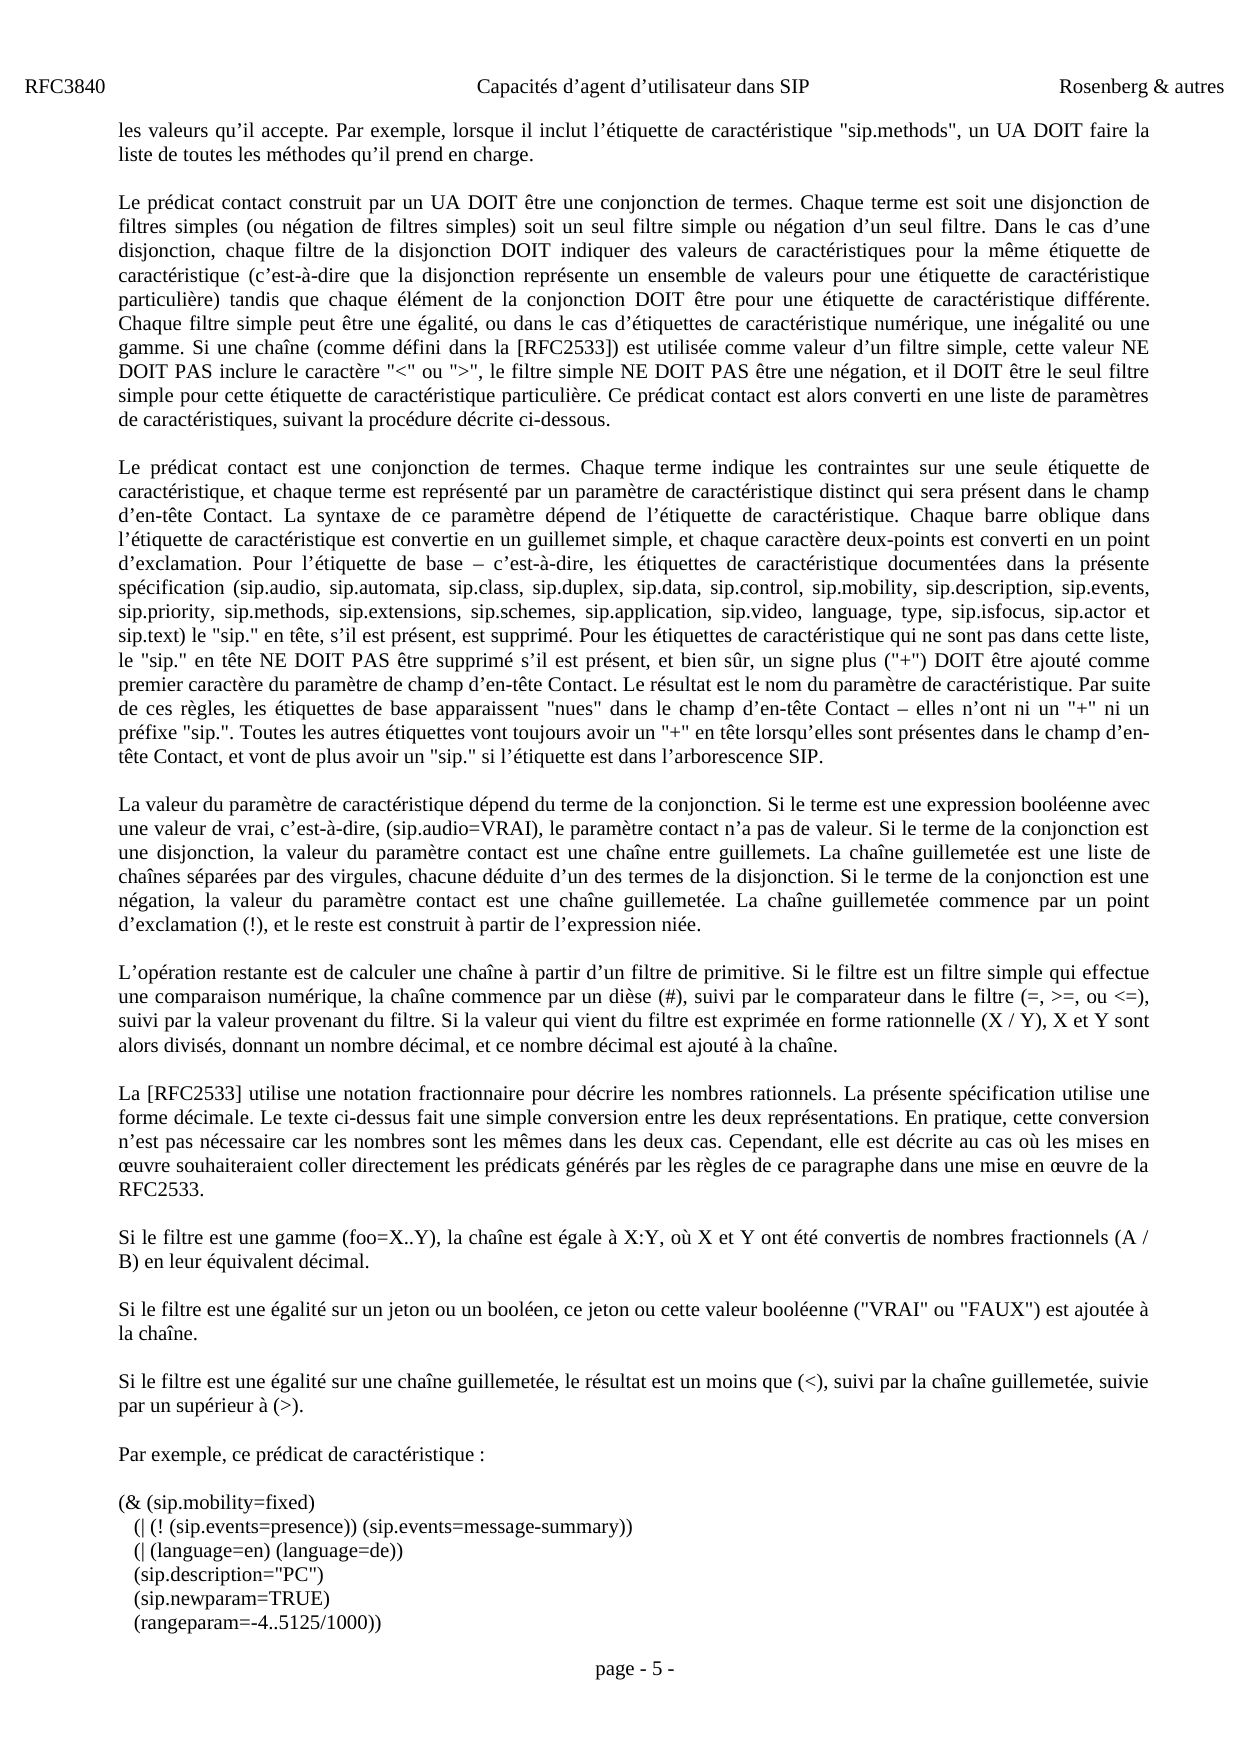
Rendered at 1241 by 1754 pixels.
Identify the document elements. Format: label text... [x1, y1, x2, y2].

text La valeur du paramètre de caractéristique dépend du terme de la conjonction. Si le terme est une expression booléenne avec une valeur de vrai, c’est-à-dire, (sip.audio=VRAI), le paramètre contact n’a pas de valeur. Si le terme de la conjonction est une disjonction, la valeur du paramètre contact est une chaîne entre guillemets. La chaîne guillemetée est une liste de chaînes séparées par des virgules, chacune déduite d’un des termes de la disjonction. Si le terme de la conjonction est une négation, la valeur du paramètre contact est une chaîne guillemetée. La chaîne guillemetée commence par un point d’exclamation (!), et le reste est construit à partir de l’expression niée. [118, 792, 1152, 936]
text (rangeparam=-4..5125/1000)) [118, 1610, 1152, 1634]
text Le prédicat contact est une conjonction de termes. Chaque terme indique les contraintes sur une seule étiquette de caractéristique, et chaque terme est représenté par un paramètre de caractéristique distinct qui sera présent dans le champ d’en-tête Contact. La syntaxe de ce paramètre dépend de l’étiquette de caractéristique. Chaque barre oblique dans l’étiquette de caractéristique est convertie en un guillemet simple, et chaque caractère deux-points est converti en un point d’exclamation. Pour l’étiquette de base – c’est-à-dire, les étiquettes de caractéristique documentées dans la présente spécification (sip.audio, sip.automata, sip.class, sip.duplex, sip.data, sip.control, sip.mobility, sip.description, sip.events, sip.priority, sip.methods, sip.extensions, sip.schemes, sip.application, sip.video, language, type, sip.isfocus, sip.actor et sip.text) le "sip." en tête, s’il est présent, est supprimé. Pour les étiquettes de caractéristique qui ne sont pas dans cette liste, le "sip." en tête NE DOIT PAS être supprimé s’il est présent, et bien sûr, un signe plus ("+") DOIT être ajouté comme premier caractère du paramètre de champ d’en-tête Contact. Le résultat est le nom du paramètre de caractéristique. Par suite de ces règles, les étiquettes de base apparaissent "nues" dans le champ d’en-tête Contact – elles n’ont ni un "+" ni un préfixe "sip.". Toutes les autres étiquettes vont toujours avoir un "+" en tête lorsqu’elles sont présentes dans le champ d’en-tête Contact, et vont de plus avoir un "sip." si l’étiquette est dans l’arborescence SIP. [118, 455, 1152, 768]
text L’opération restante est de calculer une chaîne à partir d’un filtre de primitive. Si le filtre est un filtre simple qui effectue une comparaison numérique, la chaîne commence par un dièse (#), suivi par le comparateur dans le filtre (=, >=, ou <=), suivi par la valeur provenant du filtre. Si la valeur qui vient du filtre est exprimée en forme rationnelle (X / Y), X et Y sont alors divisés, donnant un nombre décimal, et ce nombre décimal est ajouté à la chaîne. [118, 960, 1152, 1057]
text les valeurs qu’il accepte. Par exemple, lorsque il inclut l’étiquette de caractéristique "sip.methods", un UA DOIT faire la liste de toutes les méthodes qu’il prend en charge. [118, 118, 1152, 166]
text Le prédicat contact construit par un UA DOIT être une conjonction de termes. Chaque terme est soit une disjonction de filtres simples (ou négation de filtres simples) soit un seul filtre simple ou négation d’un seul filtre. Dans le cas d’une disjonction, chaque filtre de la disjonction DOIT indiquer des valeurs de caractéristiques pour la même étiquette de caractéristique (c’est-à-dire que la disjonction représente un ensemble de valeurs pour une étiquette de caractéristique particulière) tandis que chaque élément de la conjonction DOIT être pour une étiquette de caractéristique différente. Chaque filtre simple peut être une égalité, ou dans le cas d’étiquettes de caractéristique numérique, une inégalité ou une gamme. Si une chaîne (comme défini dans la [RFC2533]) est utilisée comme valeur d’un filtre simple, cette valeur NE DOIT PAS inclure le caractère "<" ou ">", le filtre simple NE DOIT PAS être une négation, et il DOIT être le seul filtre simple pour cette étiquette de caractéristique particulière. Ce prédicat contact est alors converti en une liste de paramètres de caractéristiques, suivant la procédure décrite ci-dessous. [118, 190, 1152, 431]
text (sip.newparam=TRUE) [118, 1586, 1152, 1610]
text (| (! (sip.events=presence)) (sip.events=message-summary)) [118, 1514, 1152, 1538]
text Si le filtre est une gamme (foo=X..Y), la chaîne est égale à X:Y, où X et Y ont été convertis de nombres fractionnels (A / B) en leur équivalent décimal. [118, 1225, 1152, 1273]
text Si le filtre est une égalité sur un jeton ou un booléen, ce jeton ou cette valeur booléenne ("VRAI" ou "FAUX") est ajoutée à la chaîne. [118, 1297, 1152, 1345]
text Par exemple, ce prédicat de caractéristique : [118, 1442, 1152, 1466]
text (| (language=en) (language=de)) [118, 1538, 1152, 1562]
text La [RFC2533] utilise une notation fractionnaire pour décrire les nombres rationnels. La présente spécification utilise une forme décimale. Le texte ci-dessus fait une simple conversion entre les deux représentations. En pratique, cette conversion n’est pas nécessaire car les nombres sont les mêmes dans les deux cas. Cependant, elle est décrite au cas où les mises en œuvre souhaiteraient coller directement les prédicats générés par les règles de ce paragraphe dans une mise en œuvre de la RFC2533. [118, 1081, 1152, 1201]
text Si le filtre est une égalité sur une chaîne guillemetée, le résultat est un moins que (<), suivi par la chaîne guillemetée, suivie par un supérieur à (>). [118, 1369, 1152, 1417]
text (sip.description="PC") [118, 1562, 1152, 1586]
text (& (sip.mobility=fixed) [118, 1490, 1152, 1514]
